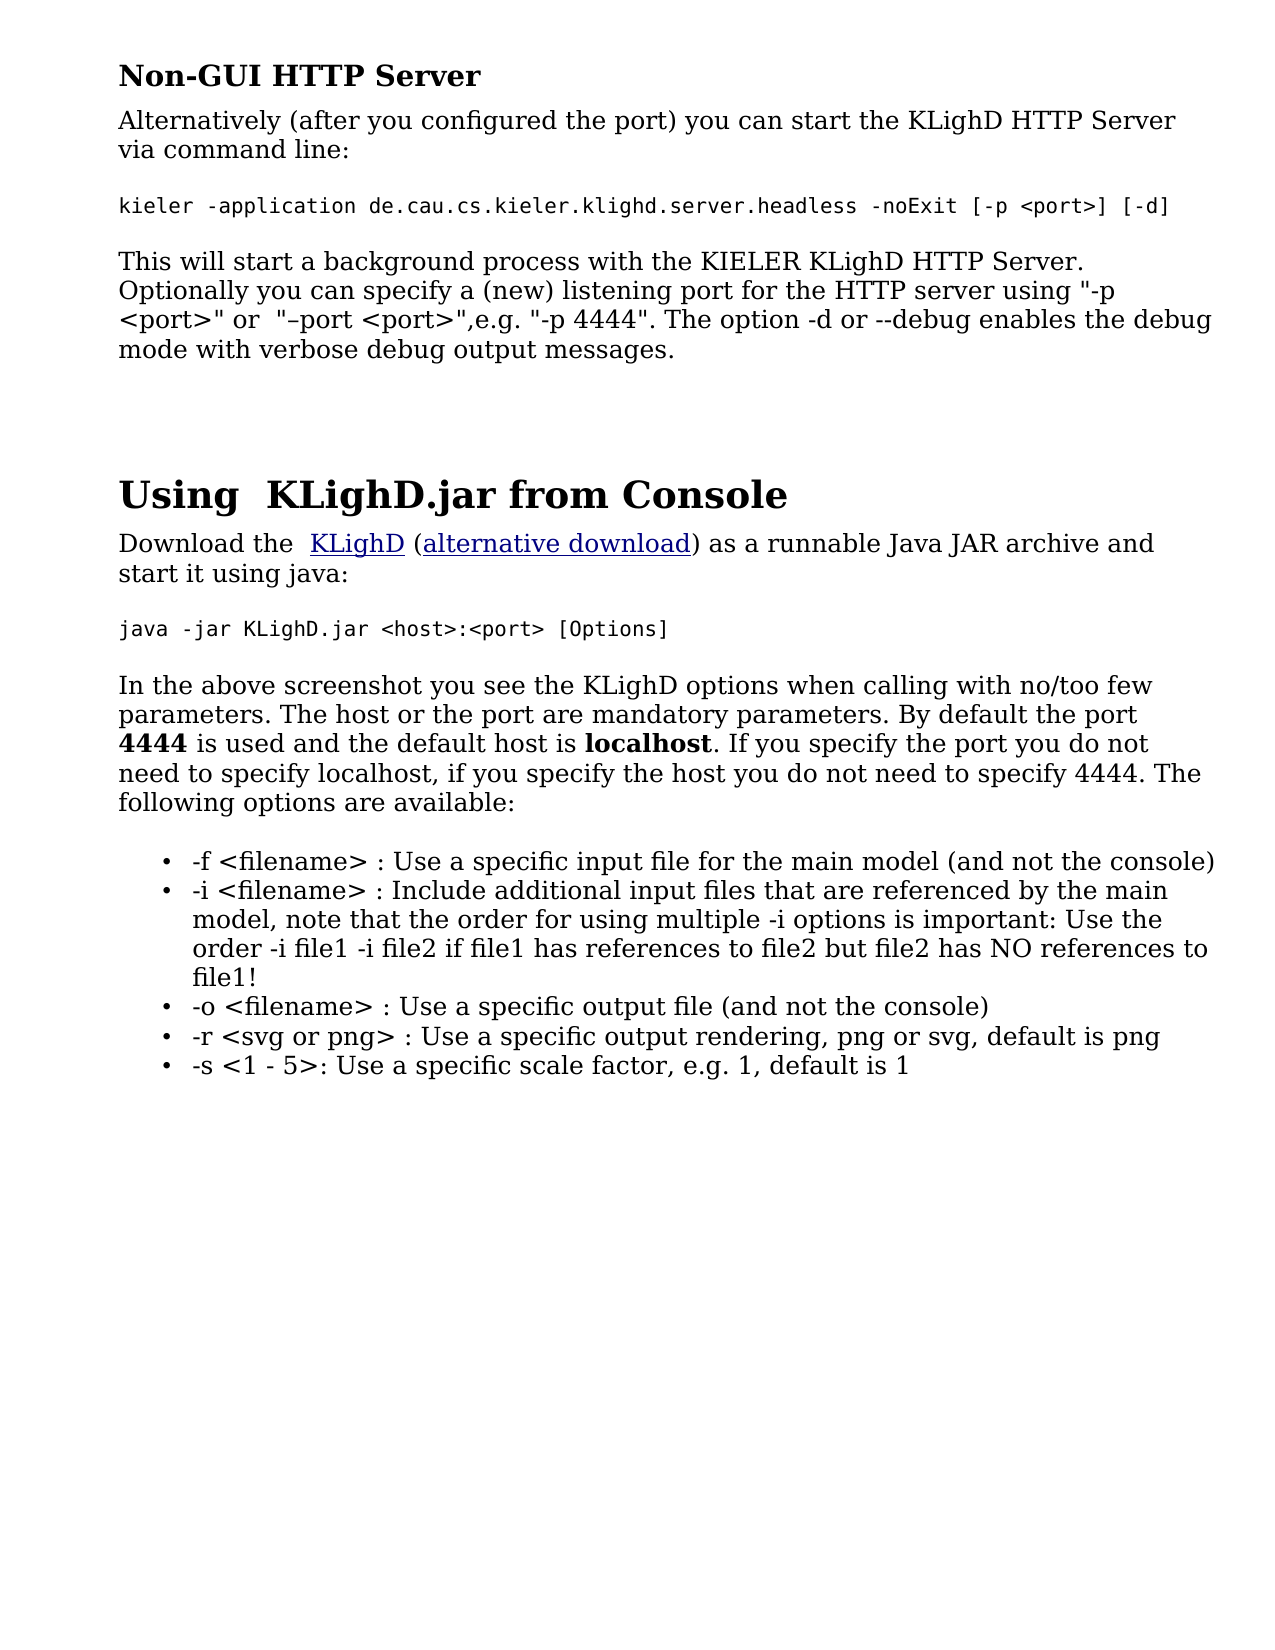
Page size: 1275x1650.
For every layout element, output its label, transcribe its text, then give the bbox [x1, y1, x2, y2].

text In the above screenshot you see the KLighD options when calling with no/too few parameters. The host or the port are mandatory parameters. By default the port 4444 is used and the default host is localhost. If you specify the port you do not need to specify localhost, if you specify the host you do not need to specify 4444. The following options are available: [118, 671, 1216, 817]
subtitle Non-GUI HTTP Server [118, 59, 1216, 93]
subtitle Using KLighD.jar from Console [118, 473, 1216, 517]
list -i <filename> : Include additional input files that are referenced by the main model, note that the order for using multiple -i options is important: Use the order -i file1 -i file2 if file1 has references to file2 but file2 has NO references to file1! [162, 876, 1216, 992]
text Download the KLighD (alternative download) as a runnable Java JAR archive and start it using java: [118, 529, 1216, 588]
text Alternatively (after you configured the port) you can start the KLighD HTTP Server via command line: [118, 106, 1216, 164]
text This will start a background process with the KIELER KLighD HTTP Server. Optionally you can specify a (new) listening port for the HTTP server using "-p <port>" or "–port <port>",e.g. "-p 4444". The option -d or --debug enables the debug mode with verbose debug output messages. [118, 247, 1216, 364]
list -o <filename> : Use a specific output file (and not the console) [162, 992, 1216, 1022]
list -f <filename> : Use a specific input file for the main model (and not the console) [162, 847, 1216, 876]
text java -jar KLighD.jar <host>:<port> [Options] [118, 617, 1216, 642]
list -s <1 - 5>: Use a specific scale factor, e.g. 1, default is 1 [162, 1051, 1216, 1080]
text kieler -application de.cau.cs.kieler.klighd.server.headless -noExit [-p <port>] [-d] [118, 194, 1216, 218]
list -r <svg or png> : Use a specific output rendering, png or svg, default is png [162, 1022, 1216, 1051]
